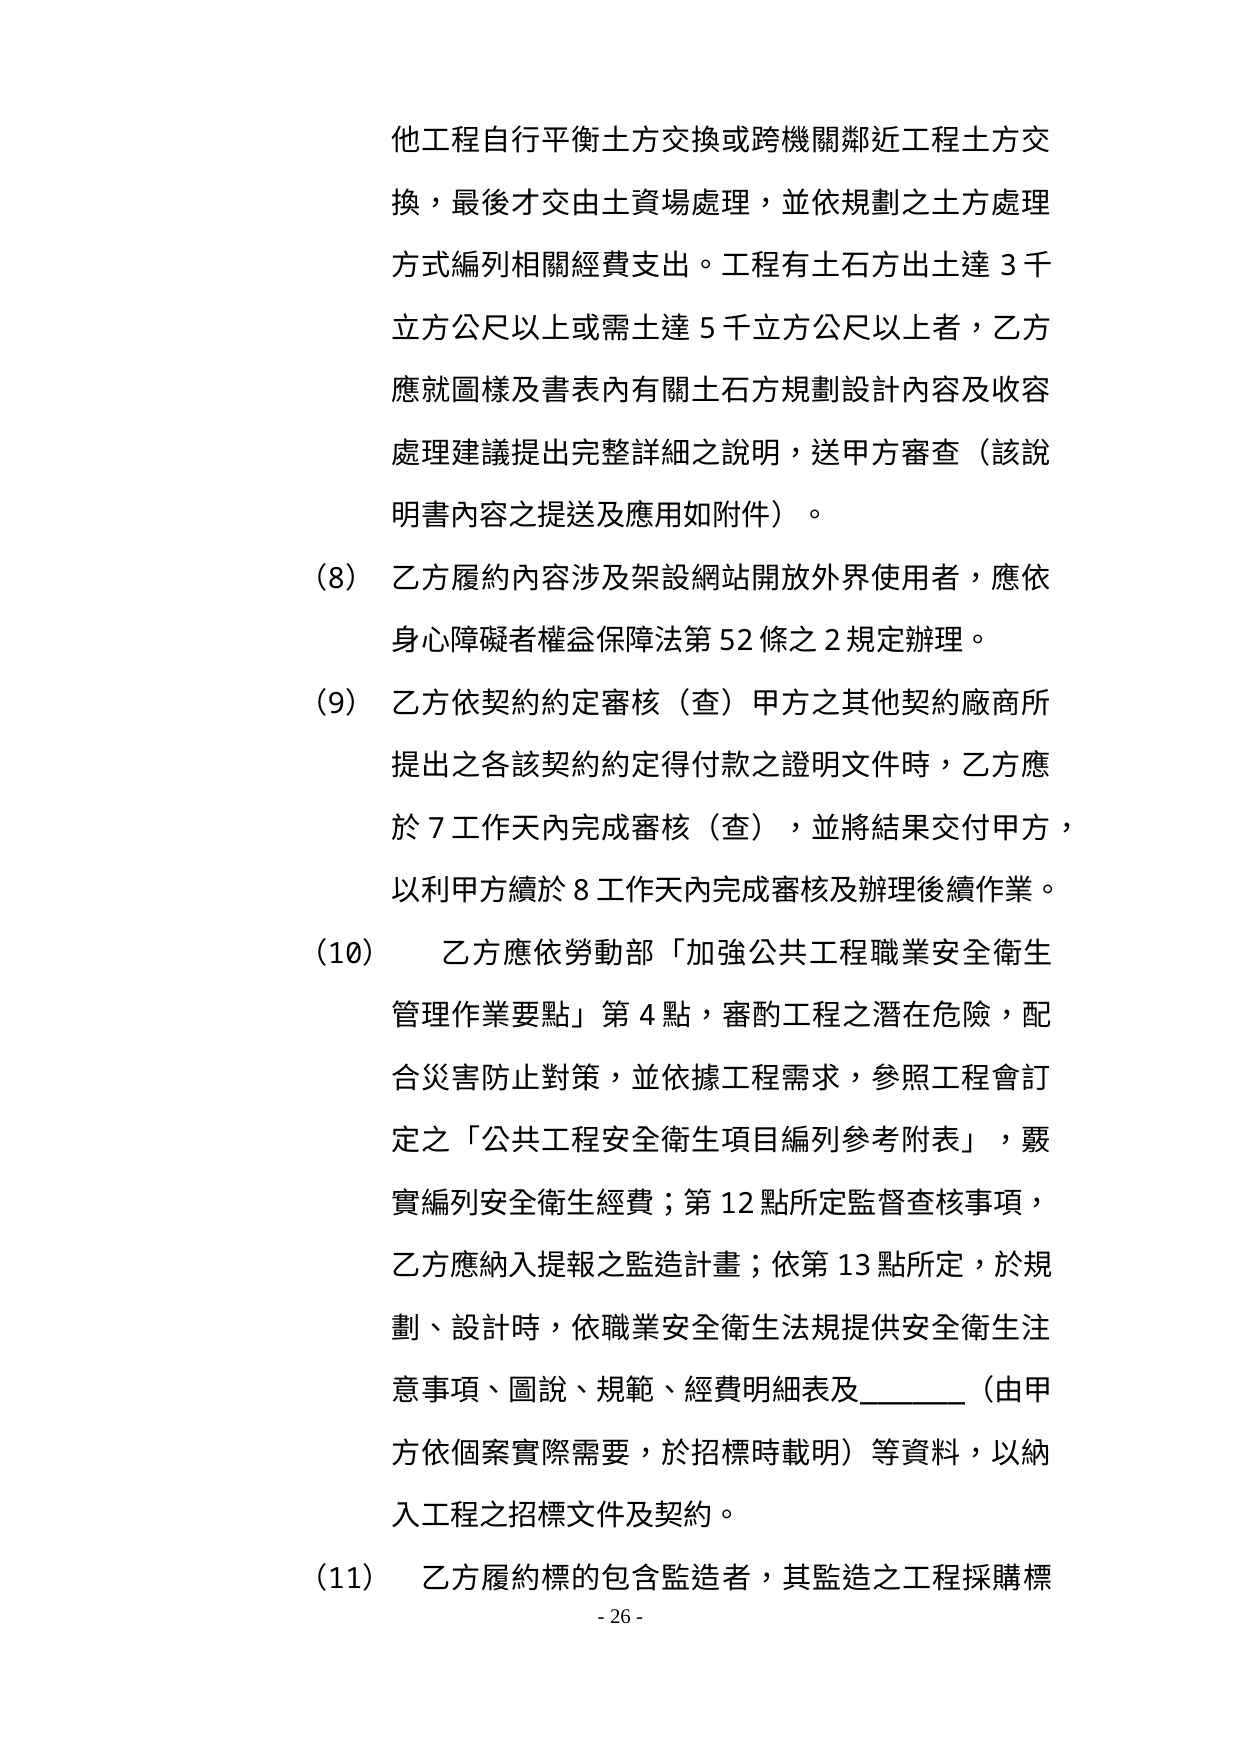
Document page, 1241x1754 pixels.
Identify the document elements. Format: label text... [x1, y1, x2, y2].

list 乙方履約標的包含監造者，其監造之工程採購標 [298, 1534, 1053, 1596]
list 他工程自行平衡土方交換或跨機關鄰近工程土方交換，最後才交由土資場處理，並依規劃之土方處理方式編列相關經費支出。工程有土石方出土達3千立方公尺以上或需土達5千立方公尺以上者，乙方應就圖樣及書表內有關土石方規劃設計內容及收容處理建議提出完整詳細之說明，送甲方審查（該說明書內容之提送及應用如附件）。 [298, 96, 1053, 534]
list 乙方履約內容涉及架設網站開放外界使用者，應依身心障礙者權益保障法第52條之2規定辦理。 [298, 534, 1053, 659]
list 乙方應依勞動部「加強公共工程職業安全衛生管理作業要點」第4點，審酌工程之潛在危險，配合災害防止對策，並依據工程需求，參照工程會訂定之「公共工程安全衛生項目編列參考附表」，覈實編列安全衛生經費；第12點所定監督查核事項，乙方應納入提報之監造計畫；依第13點所定，於規劃、設計時，依職業安全衛生法規提供安全衛生注意事項、圖說、規範、經費明細表及______（由甲方依個案實際需要，於招標時載明）等資料，以納入工程之招標文件及契約。 [298, 909, 1053, 1534]
list 乙方依契約約定審核（查）甲方之其他契約廠商所提出之各該契約約定得付款之證明文件時，乙方應於7工作天內完成審核（查），並將結果交付甲方，以利甲方續於8工作天內完成審核及辦理後續作業。 [298, 659, 1053, 909]
